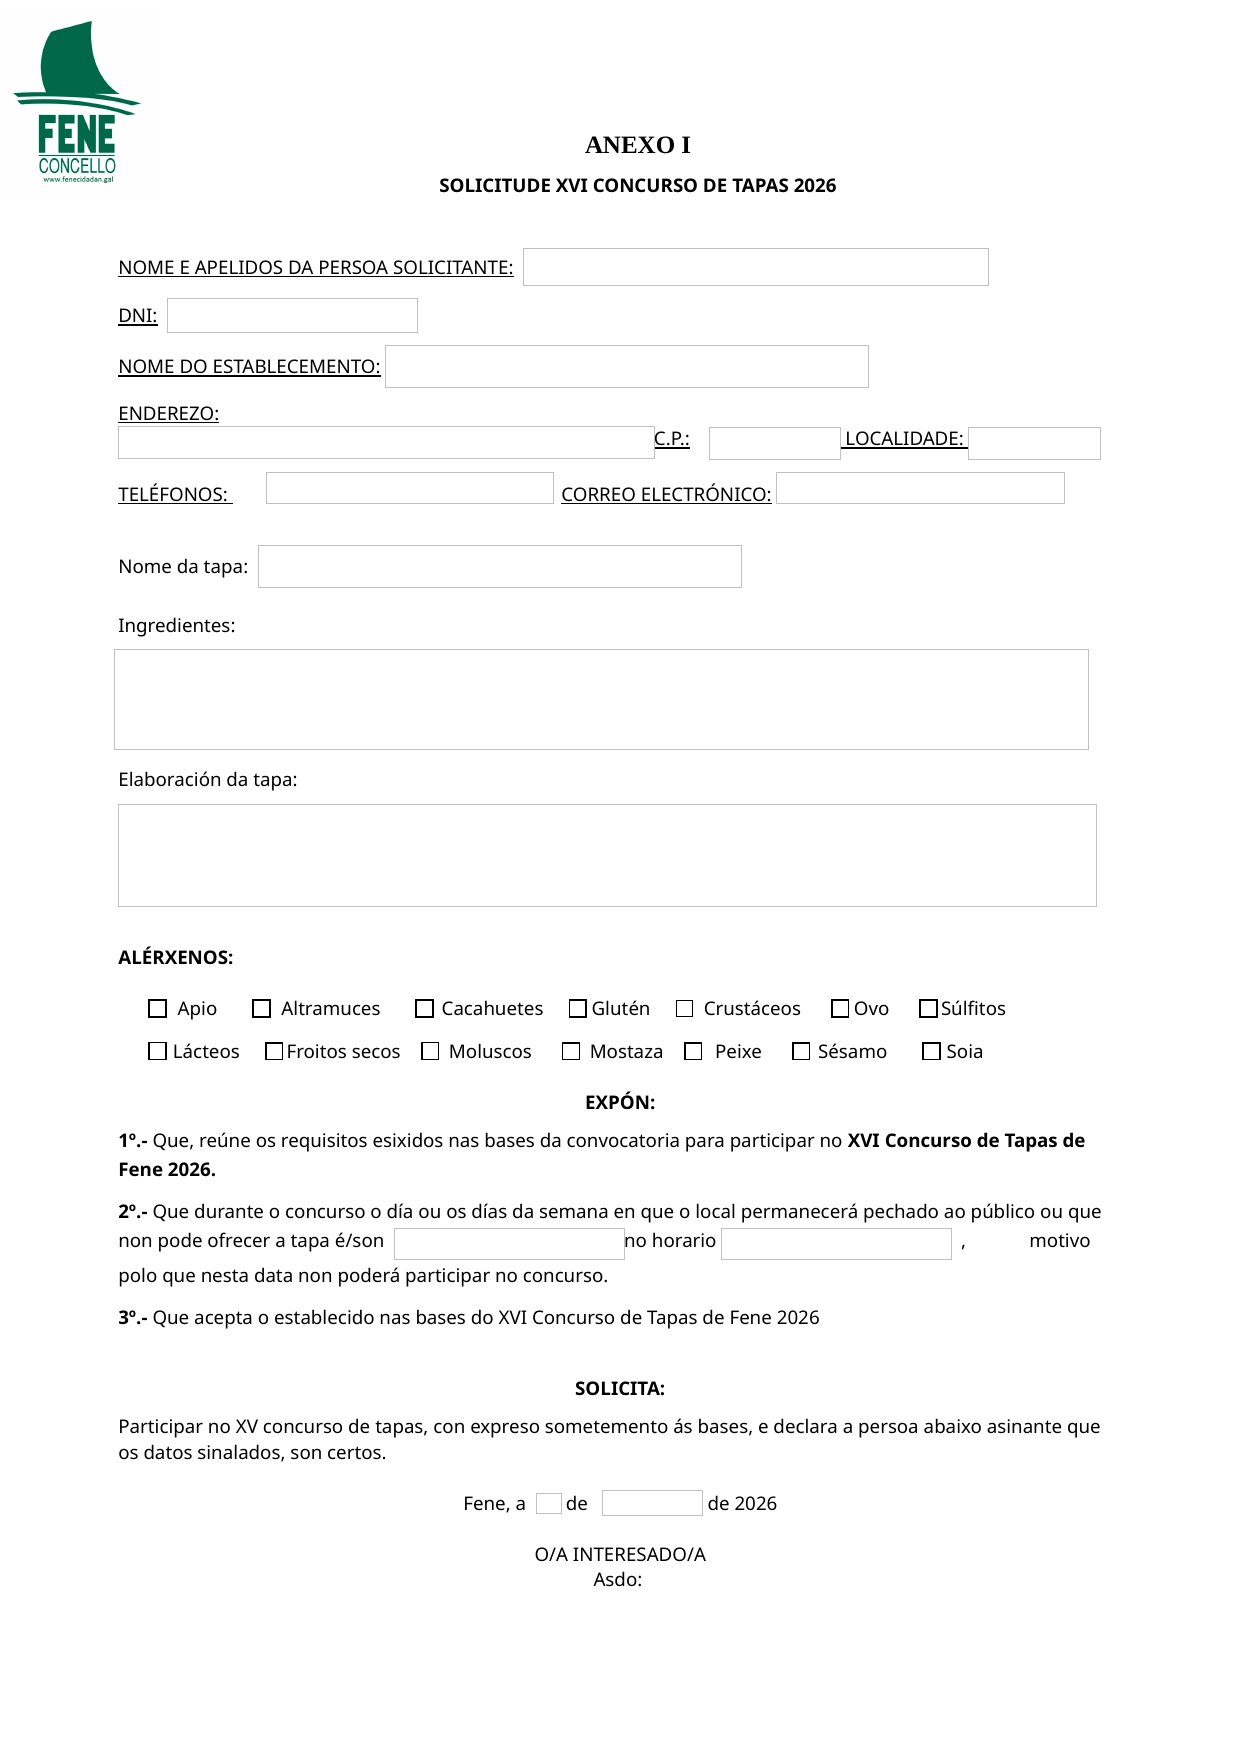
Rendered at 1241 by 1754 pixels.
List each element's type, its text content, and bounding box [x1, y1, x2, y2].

text [869, 345, 1122, 387]
text 3º.- Que acepta o establecido nas bases do XVI Concurso de Tapas de Fene 2026 [118, 1304, 1122, 1330]
text O/A INTERESADO/A [118, 1541, 1122, 1567]
text Ingredientes: [118, 613, 1122, 638]
text ALÉRXENOS: [118, 944, 1122, 970]
text Apio Altramuces Cacahuetes Glutén Crustáceos Ovo Súlfitos [118, 996, 1122, 1021]
text 2º.- Que durante o concurso o día ou os días da semana en que o local permanecerá pechado ao público ou que non pode ofrecer a tapa é/son no horario , motivo polo que nesta data non poderá participar no concurso. [118, 1198, 1122, 1288]
text Nome da tapa: [118, 545, 258, 587]
text Asdo: [118, 1567, 1122, 1592]
text Lácteos Froitos secos Moluscos Mostaza Peixe Sésamo Soia [118, 1038, 1122, 1064]
text [742, 545, 1122, 587]
picture [0, 8, 154, 201]
text EXPÓN: [118, 1089, 1122, 1115]
text SOLICITA: [118, 1376, 1122, 1401]
text de 2026 [703, 1490, 1122, 1516]
text ANEXO I [154, 131, 1122, 159]
text ENDEREZO: C.P.: LOCALIDADE: [118, 400, 1122, 459]
text NOME E APELIDOS DA PERSOA SOLICITANTE: [118, 248, 523, 286]
text Participar no XV concurso de tapas, con expreso sometemento ás bases, e declara a persoa abaixo asinante que os datos sinalados, son certos. [118, 1414, 1122, 1465]
text DNI: [118, 298, 167, 332]
text NOME DO ESTABLECEMENTO: [118, 345, 385, 387]
text Elaboración da tapa: [118, 766, 1122, 791]
text 1º.- Que, reúne os requisitos esixidos nas bases da convocatoria para participar no XVI Concurso de Tapas de Fene 2026. [118, 1127, 1122, 1182]
text TELÉFONOS: CORREO ELECTRÓNICO: [118, 472, 1122, 507]
text [418, 298, 1122, 332]
text Fene, a de [118, 1490, 602, 1516]
text [989, 248, 1122, 286]
text SOLICITUDE XVI CONCURSO DE TAPAS 2026 [154, 172, 1122, 197]
